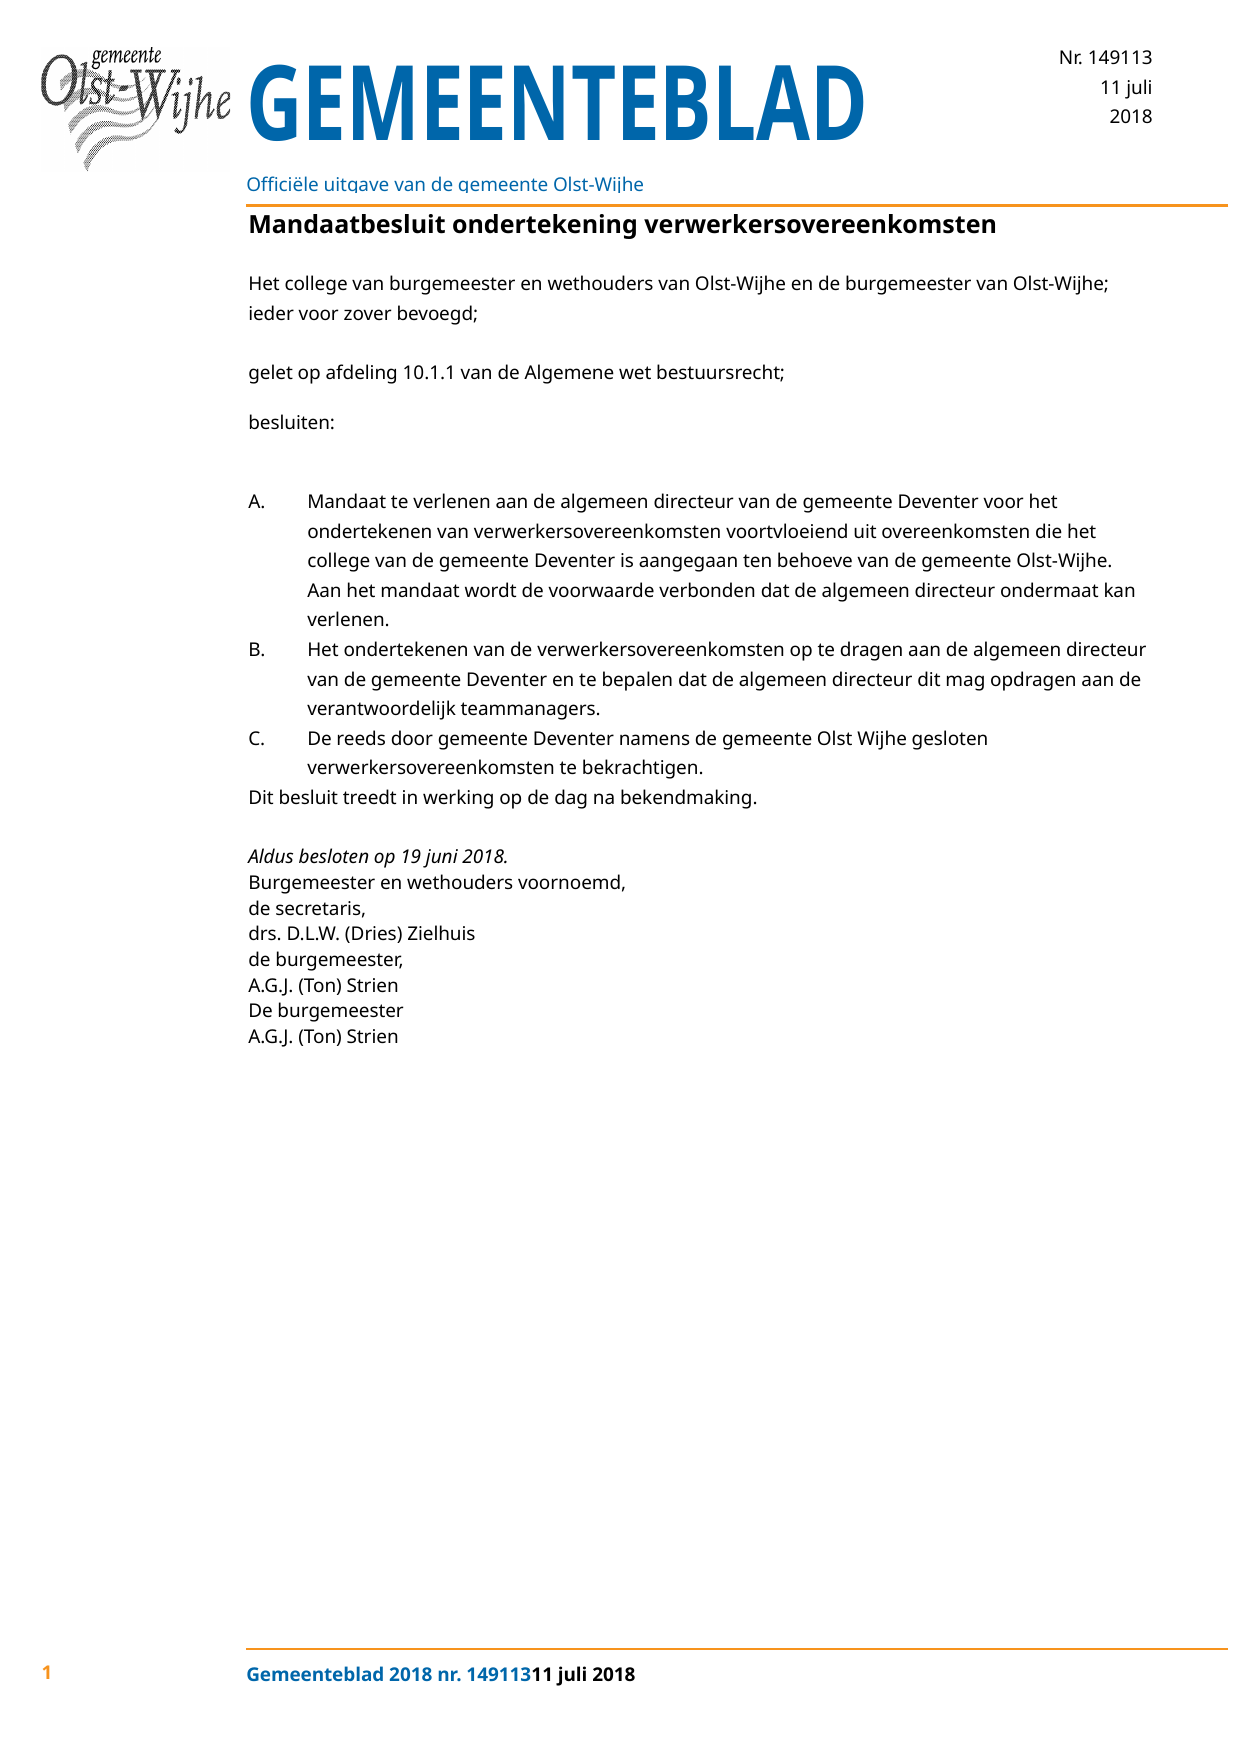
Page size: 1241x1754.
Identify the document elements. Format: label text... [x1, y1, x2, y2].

text de burgemeester, [248, 946, 1152, 972]
list Mandaat te verlenen aan de algemeen directeur van de gemeente Deventer voor het ondertekenen van verwerkersovereenkomsten voortvloeiend uit overeenkomsten die het college van de gemeente Deventer is aangegaan ten behoeve van de gemeente Olst-Wijhe. [248, 488, 1152, 573]
text besluiten: [248, 409, 1152, 435]
text de secretaris, [248, 895, 1152, 920]
picture [41, 47, 231, 172]
list De reeds door gemeente Deventer namens de gemeente Olst Wijhe gesloten verwerkersovereenkomsten te bekrachtigen. [248, 725, 1152, 780]
text A.G.J. (Ton) Strien [248, 972, 1152, 998]
text drs. D.L.W. (Dries) Zielhuis [248, 920, 1152, 946]
text Burgemeester en wethouders voornoemd, [248, 869, 1152, 895]
text A.G.J. (Ton) Strien [248, 1023, 1152, 1049]
text Mandaatbesluit ondertekening verwerkersovereenkomsten [248, 207, 1152, 241]
text gelet op afdeling 10.1.1 van de Algemene wet bestuursrecht; [248, 359, 1152, 385]
text De burgemeester [248, 998, 1152, 1023]
text Aldus besloten op 19 juni 2018. [248, 843, 1152, 869]
list Het ondertekenen van de verwerkersovereenkomsten op te dragen aan de algemeen directeur van de gemeente Deventer en te bepalen dat de algemeen directeur dit mag opdragen aan de verantwoordelijk teammanagers. [248, 636, 1152, 721]
list Aan het mandaat wordt de voorwaarde verbonden dat de algemeen directeur ondermaat kan verlenen. [248, 577, 1152, 632]
text Het college van burgemeester en wethouders van Olst-Wijhe en de burgemeester van Olst-Wijhe; ieder voor zover bevoegd; [248, 270, 1152, 326]
text Dit besluit treedt in werking op de dag na bekendmaking. [248, 784, 1152, 810]
